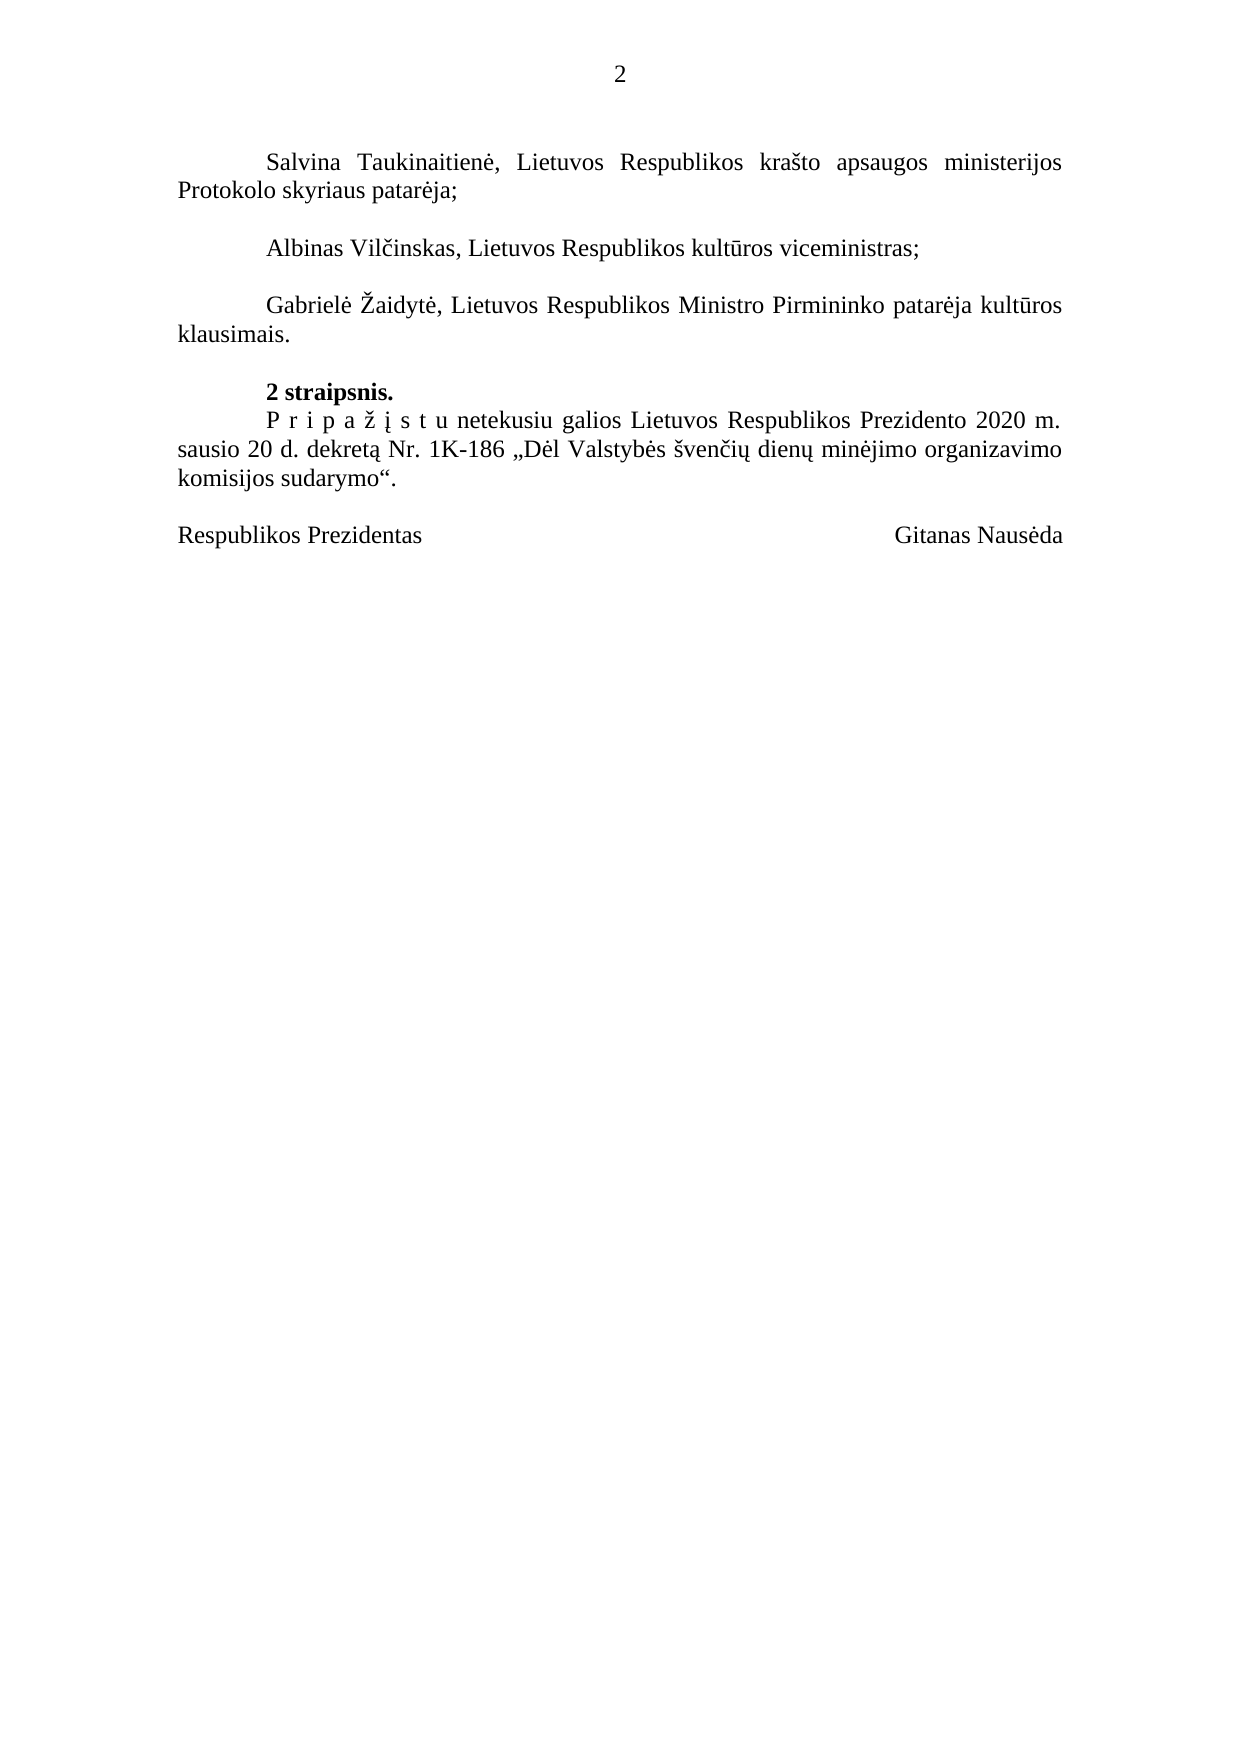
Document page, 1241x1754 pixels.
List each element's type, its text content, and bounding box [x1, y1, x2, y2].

text Salvina Taukinaitienė, Lietuvos Respublikos krašto apsaugos ministerijos Protokolo skyriaus patarėja; [177, 147, 1063, 204]
text 2 straipsnis. [177, 377, 1063, 406]
text Gabrielė Žaidytė, Lietuvos Respublikos Ministro Pirmininko patarėja kultūros klausimais. [177, 291, 1063, 348]
text Respublikos Prezidentas Gitanas Nausėda [177, 521, 1063, 549]
text Albinas Vilčinskas, Lietuvos Respublikos kultūros viceministras; [177, 233, 1063, 262]
text P r i p a ž į s t u netekusiu galios Lietuvos Respublikos Prezidento 2020 m. sausio 20 d. dekretą Nr. 1K-186 „Dėl Valstybės švenčių dienų minėjimo organizavimo komisijos sudarymo“. [177, 406, 1063, 492]
